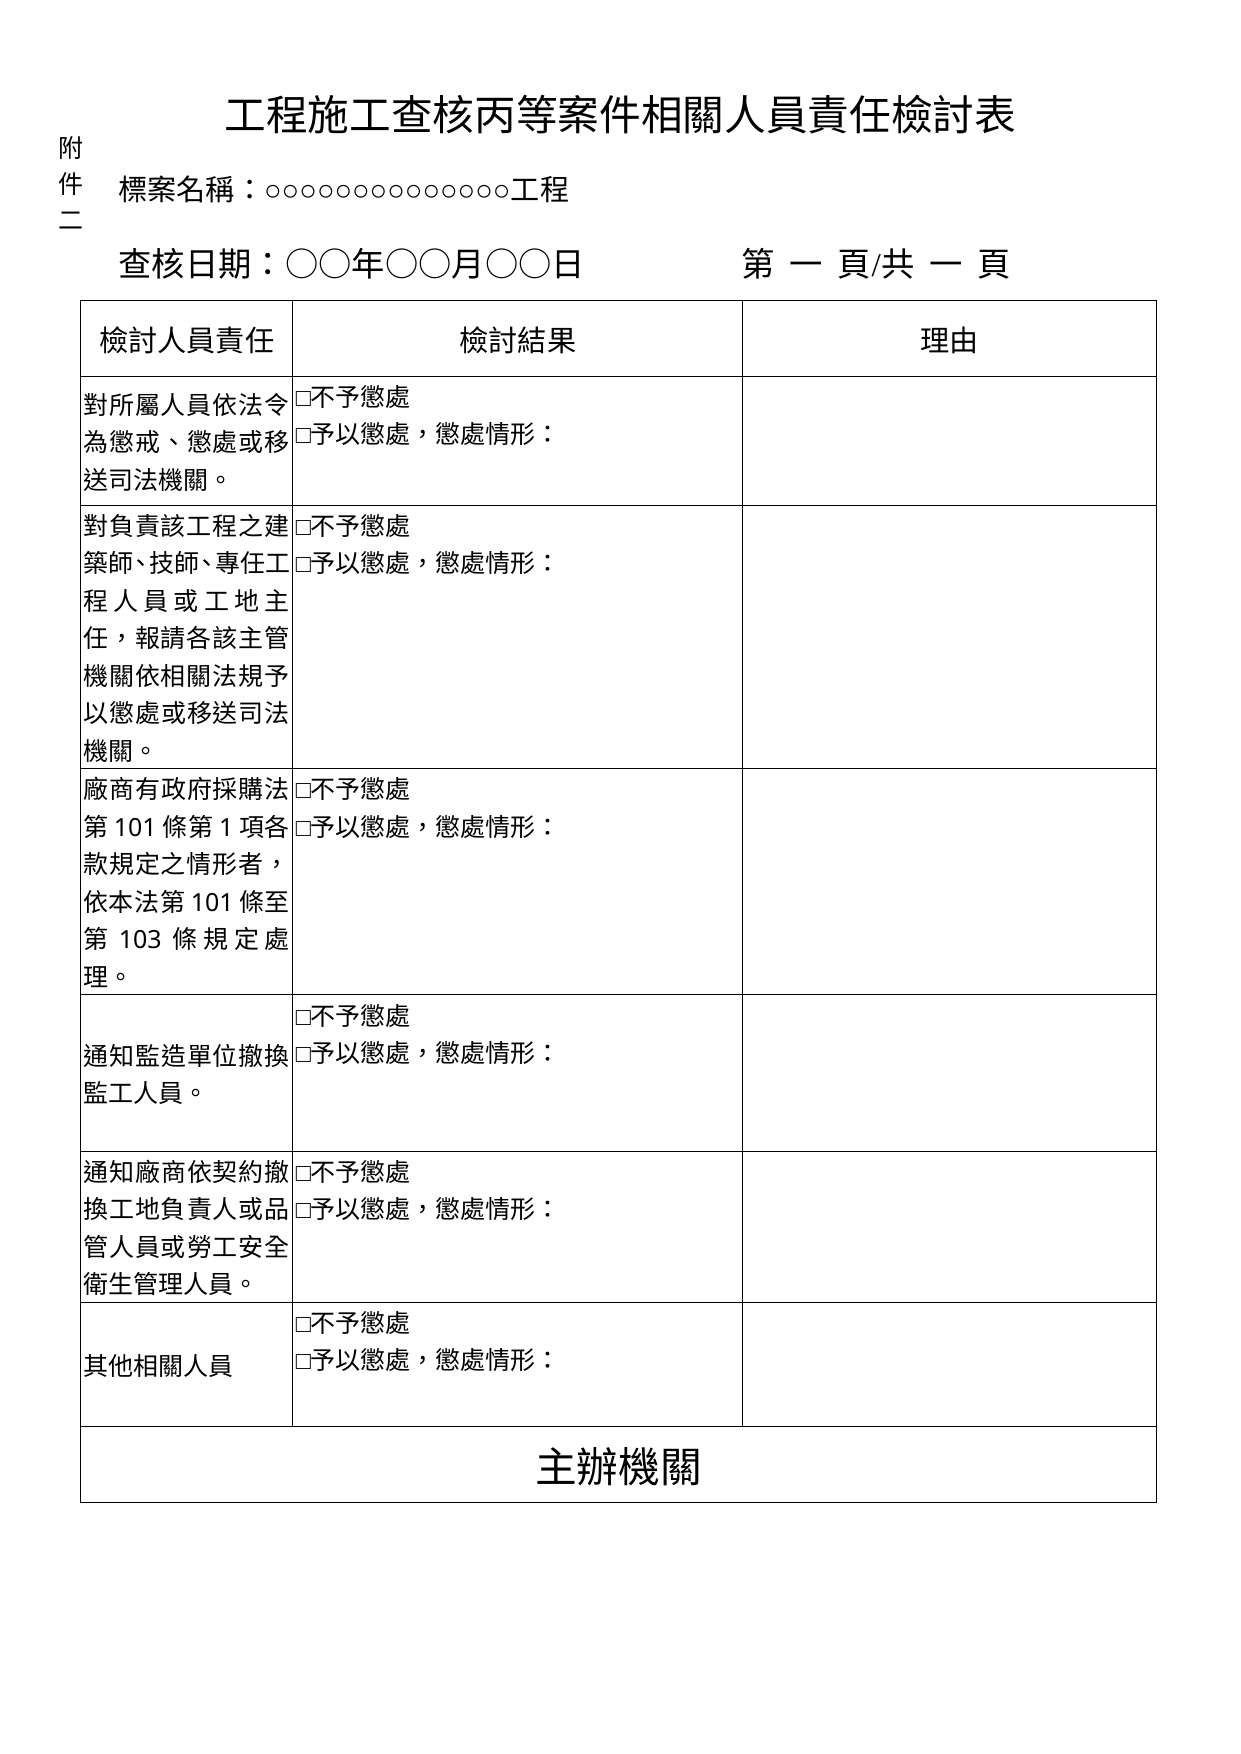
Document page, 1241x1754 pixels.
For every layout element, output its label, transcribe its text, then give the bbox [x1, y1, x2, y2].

table_cell 對負責該工程之建築師、技師、專任工程人員或工地主任，報請各該主管機關依相關法規予以懲處或移送司法機關。 [81, 506, 292, 768]
table_header 檢討人員責任 [81, 301, 292, 376]
table_cell □不予懲處 □予以懲處，懲處情形： [293, 506, 742, 768]
text 工程施工查核丙等案件相關人員責任檢討表 [118, 75, 1122, 150]
table_cell 其他相關人員 [81, 1303, 292, 1426]
text [43, 121, 106, 271]
table_cell □不予懲處 □予以懲處，懲處情形： [293, 995, 742, 1151]
table_cell [743, 769, 1156, 994]
text 查核日期：○○年○○月○○日 第 一 頁/共 一 頁 [118, 225, 1122, 300]
table_cell 對所屬人員依法令為懲戒、懲處或移送司法機關。 [81, 377, 292, 505]
table_cell □不予懲處 □予以懲處，懲處情形： [293, 1152, 742, 1302]
table_header 檢討結果 [293, 301, 742, 376]
table_cell [743, 1152, 1156, 1302]
text 標案名稱：○○○○○○○○○○○○○○工程 [118, 150, 1122, 225]
table_cell 通知監造單位撤換監工人員。 [81, 995, 292, 1151]
table_cell □不予懲處 □予以懲處，懲處情形： [293, 377, 742, 505]
table_cell □不予懲處 □予以懲處，懲處情形： [293, 769, 742, 994]
text 附件二 [58, 128, 91, 237]
table_cell [743, 995, 1156, 1151]
table_cell [743, 506, 1156, 768]
table_cell □不予懲處 □予以懲處，懲處情形： [293, 1303, 742, 1426]
table_cell 廠商有政府採購法第101條第1項各款規定之情形者，依本法第101條至第103條規定處理。 [81, 769, 292, 994]
table_cell [743, 1303, 1156, 1426]
table_cell 通知廠商依契約撤換工地負責人或品管人員或勞工安全衛生管理人員。 [81, 1152, 292, 1302]
table_header 理由 [743, 301, 1156, 376]
table_cell 主辦機關 [81, 1427, 1156, 1502]
table_cell [743, 377, 1156, 505]
